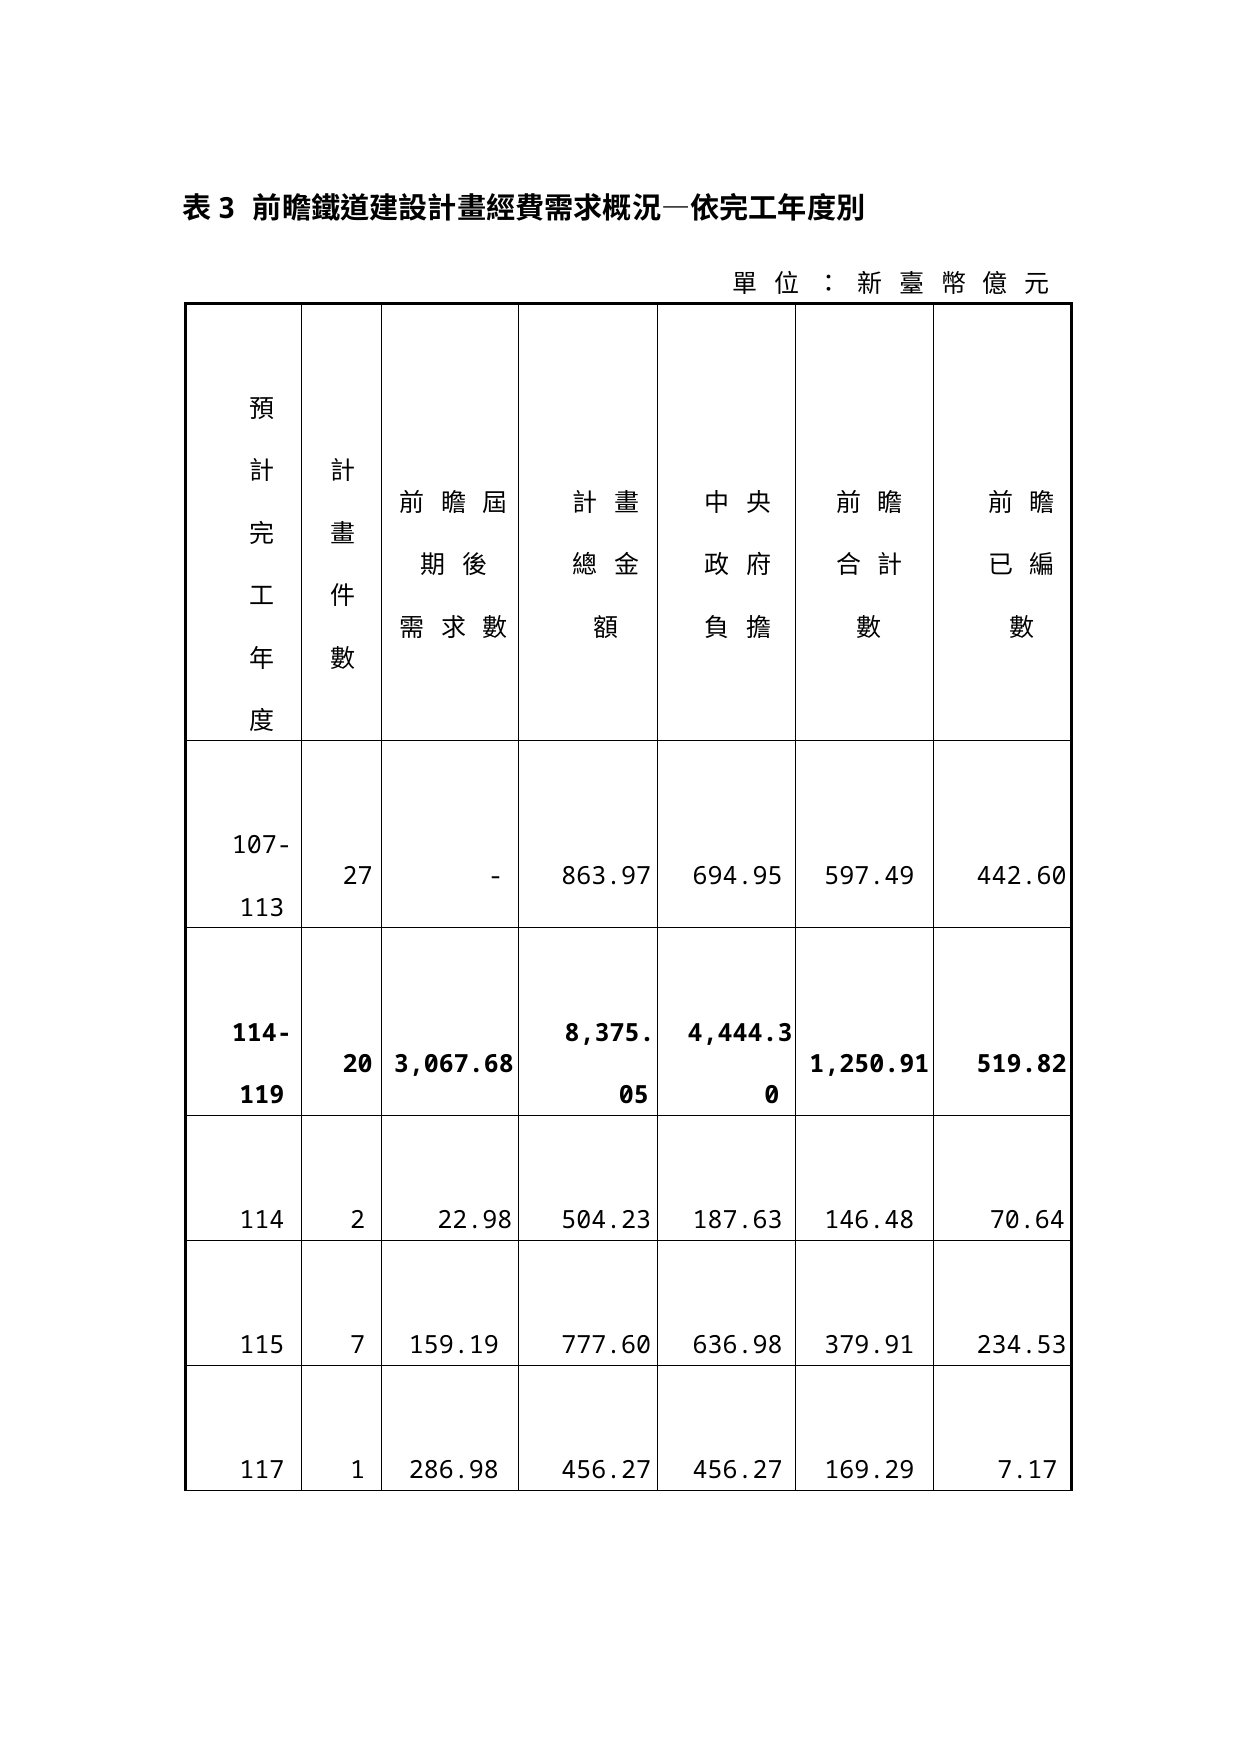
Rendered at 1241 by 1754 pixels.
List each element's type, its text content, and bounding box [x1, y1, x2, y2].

text 單位：新臺幣億元 [183, 240, 1058, 302]
table_cell 1 [302, 1366, 381, 1490]
table_cell 8,375.05 [519, 928, 657, 1115]
table_cell 3,067.68 [382, 928, 518, 1115]
table_cell 2 [302, 1116, 381, 1240]
table_cell 1,250.91 [796, 928, 933, 1115]
table_header 中央政府 負擔 [658, 305, 795, 740]
table_cell 597.49 [796, 741, 933, 927]
table_header 前瞻屆期後 需求數 [382, 305, 518, 740]
table_cell 27 [302, 741, 381, 927]
table_cell 117 [187, 1366, 301, 1490]
table_header 前瞻已編數 [934, 305, 1070, 740]
table_header 預計完工年度 [187, 305, 301, 740]
table_cell 70.64 [934, 1116, 1070, 1240]
table_header 前瞻合計數 [796, 305, 933, 740]
table_cell 286.98 [382, 1366, 518, 1490]
table_cell 107-113 [187, 741, 301, 927]
table_cell 114 [187, 1116, 301, 1240]
table_cell 4,444.30 [658, 928, 795, 1115]
table_cell 456.27 [658, 1366, 795, 1490]
table_cell 22.98 [382, 1116, 518, 1240]
table_cell 146.48 [796, 1116, 933, 1240]
table_cell 379.91 [796, 1241, 933, 1365]
table_cell 519.82 [934, 928, 1070, 1115]
table_cell 636.98 [658, 1241, 795, 1365]
table_cell 187.63 [658, 1116, 795, 1240]
table_cell 114-119 [187, 928, 301, 1115]
table_cell 863.97 [519, 741, 657, 927]
table_cell 504.23 [519, 1116, 657, 1240]
text 表3 前瞻鐵道建設計畫經費需求概況—依完工年度別 [183, 177, 1058, 229]
table_cell - [382, 741, 518, 927]
table_cell 115 [187, 1241, 301, 1365]
table_cell 20 [302, 928, 381, 1115]
table_cell 234.53 [934, 1241, 1070, 1365]
table_cell 777.60 [519, 1241, 657, 1365]
table_cell 7.17 [934, 1366, 1070, 1490]
table_cell 694.95 [658, 741, 795, 927]
table_cell 456.27 [519, 1366, 657, 1490]
table_cell 159.19 [382, 1241, 518, 1365]
table_cell 7 [302, 1241, 381, 1365]
table_header 計畫總金額 [519, 305, 657, 740]
table_header 計畫件數 [302, 305, 381, 740]
table_cell 442.60 [934, 741, 1070, 927]
table_cell 169.29 [796, 1366, 933, 1490]
